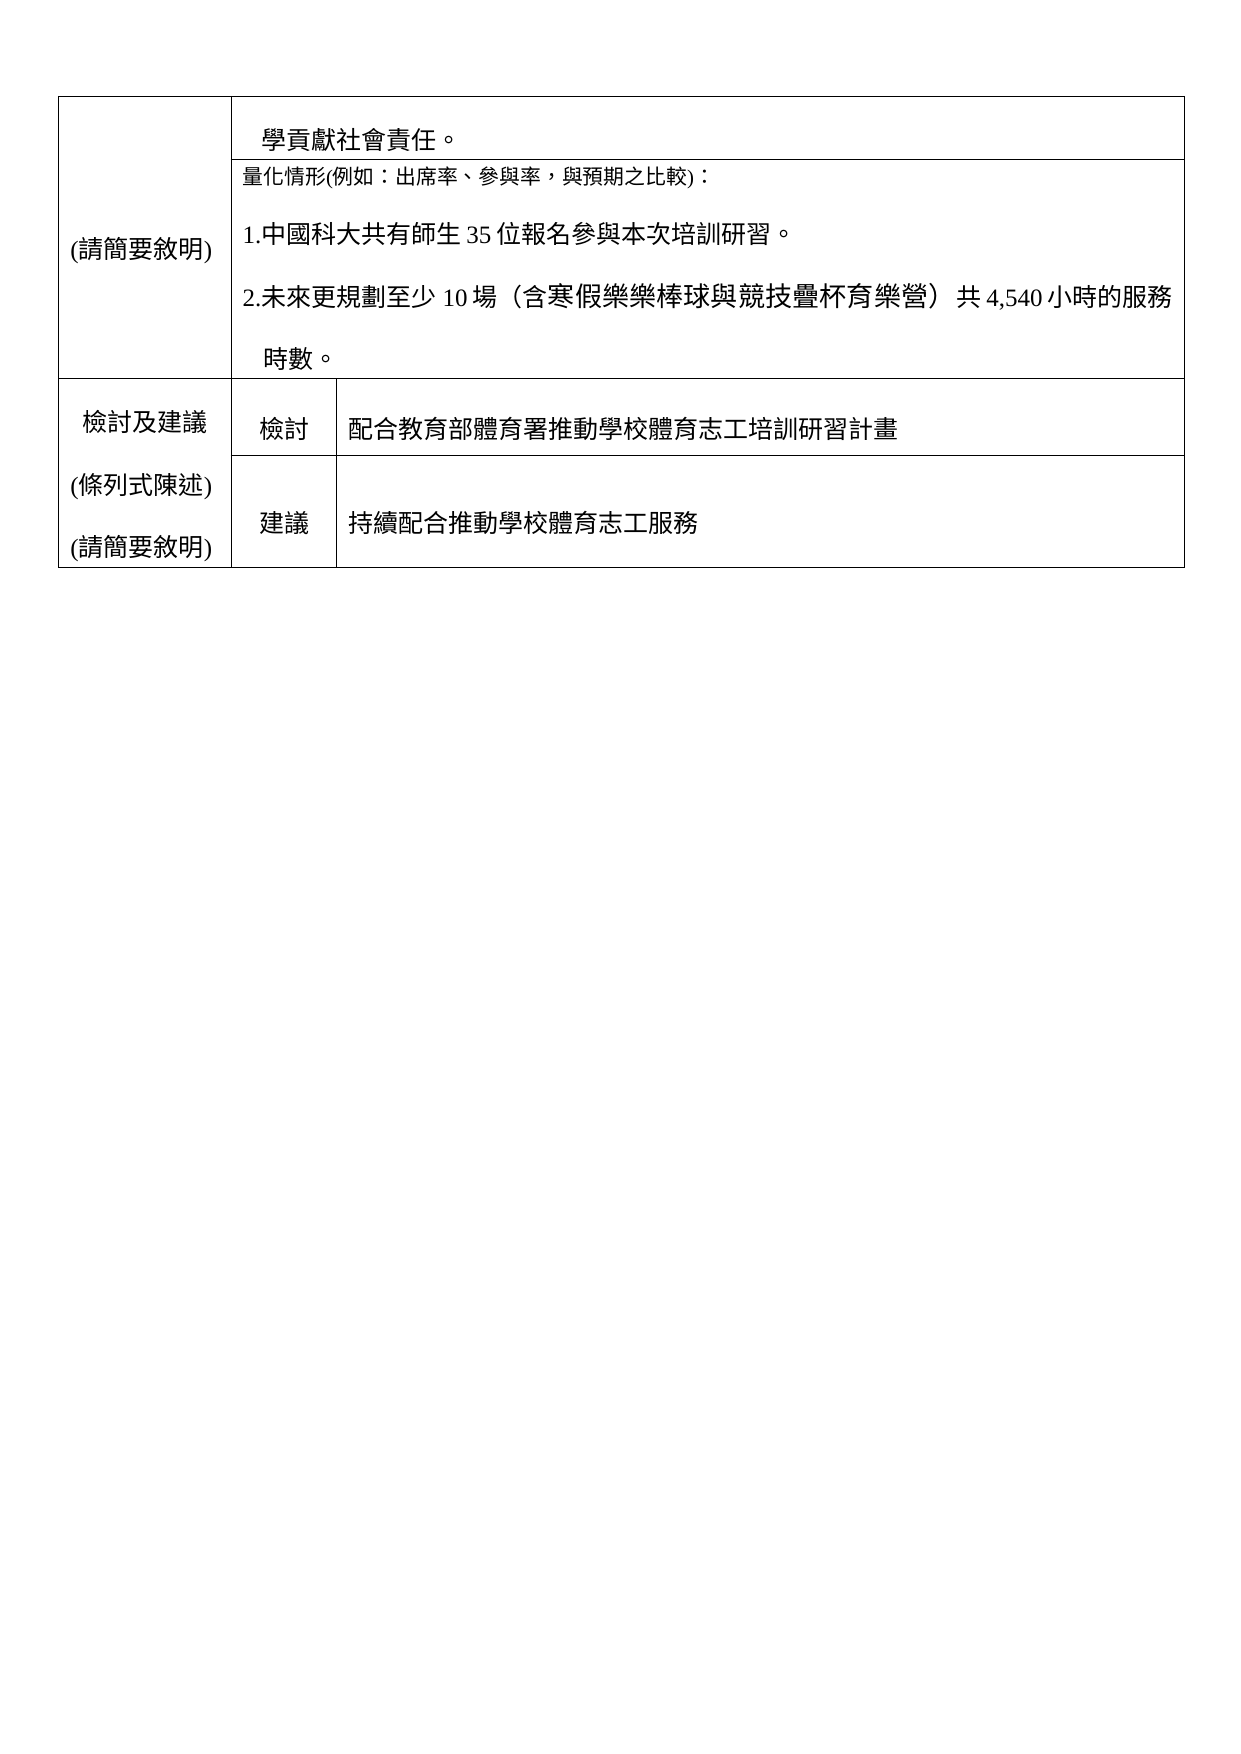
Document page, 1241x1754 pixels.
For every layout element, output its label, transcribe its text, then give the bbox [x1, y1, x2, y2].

table_cell 學貢獻社會責任。 [232, 97, 1184, 159]
table_cell 檢討 [232, 379, 336, 455]
table_cell 配合教育部體育署推動學校體育志工培訓研習計畫 [337, 379, 1184, 455]
table_cell 檢討及建議 (條列式陳述) (請簡要敘明) [59, 379, 231, 567]
table_cell 持續配合推動學校體育志工服務 [337, 456, 1184, 567]
table_cell 建議 [232, 456, 336, 567]
table_cell 量化情形(例如：出席率、參與率，與預期之比較)： 1.中國科大共有師生35位報名參與本次培訓研習。 2.未來更規劃至少10場（含寒假樂樂棒球與競技疊杯育樂營）共4,540小時的服務時數。 [232, 160, 1184, 378]
table_cell (請簡要敘明) [59, 97, 231, 378]
